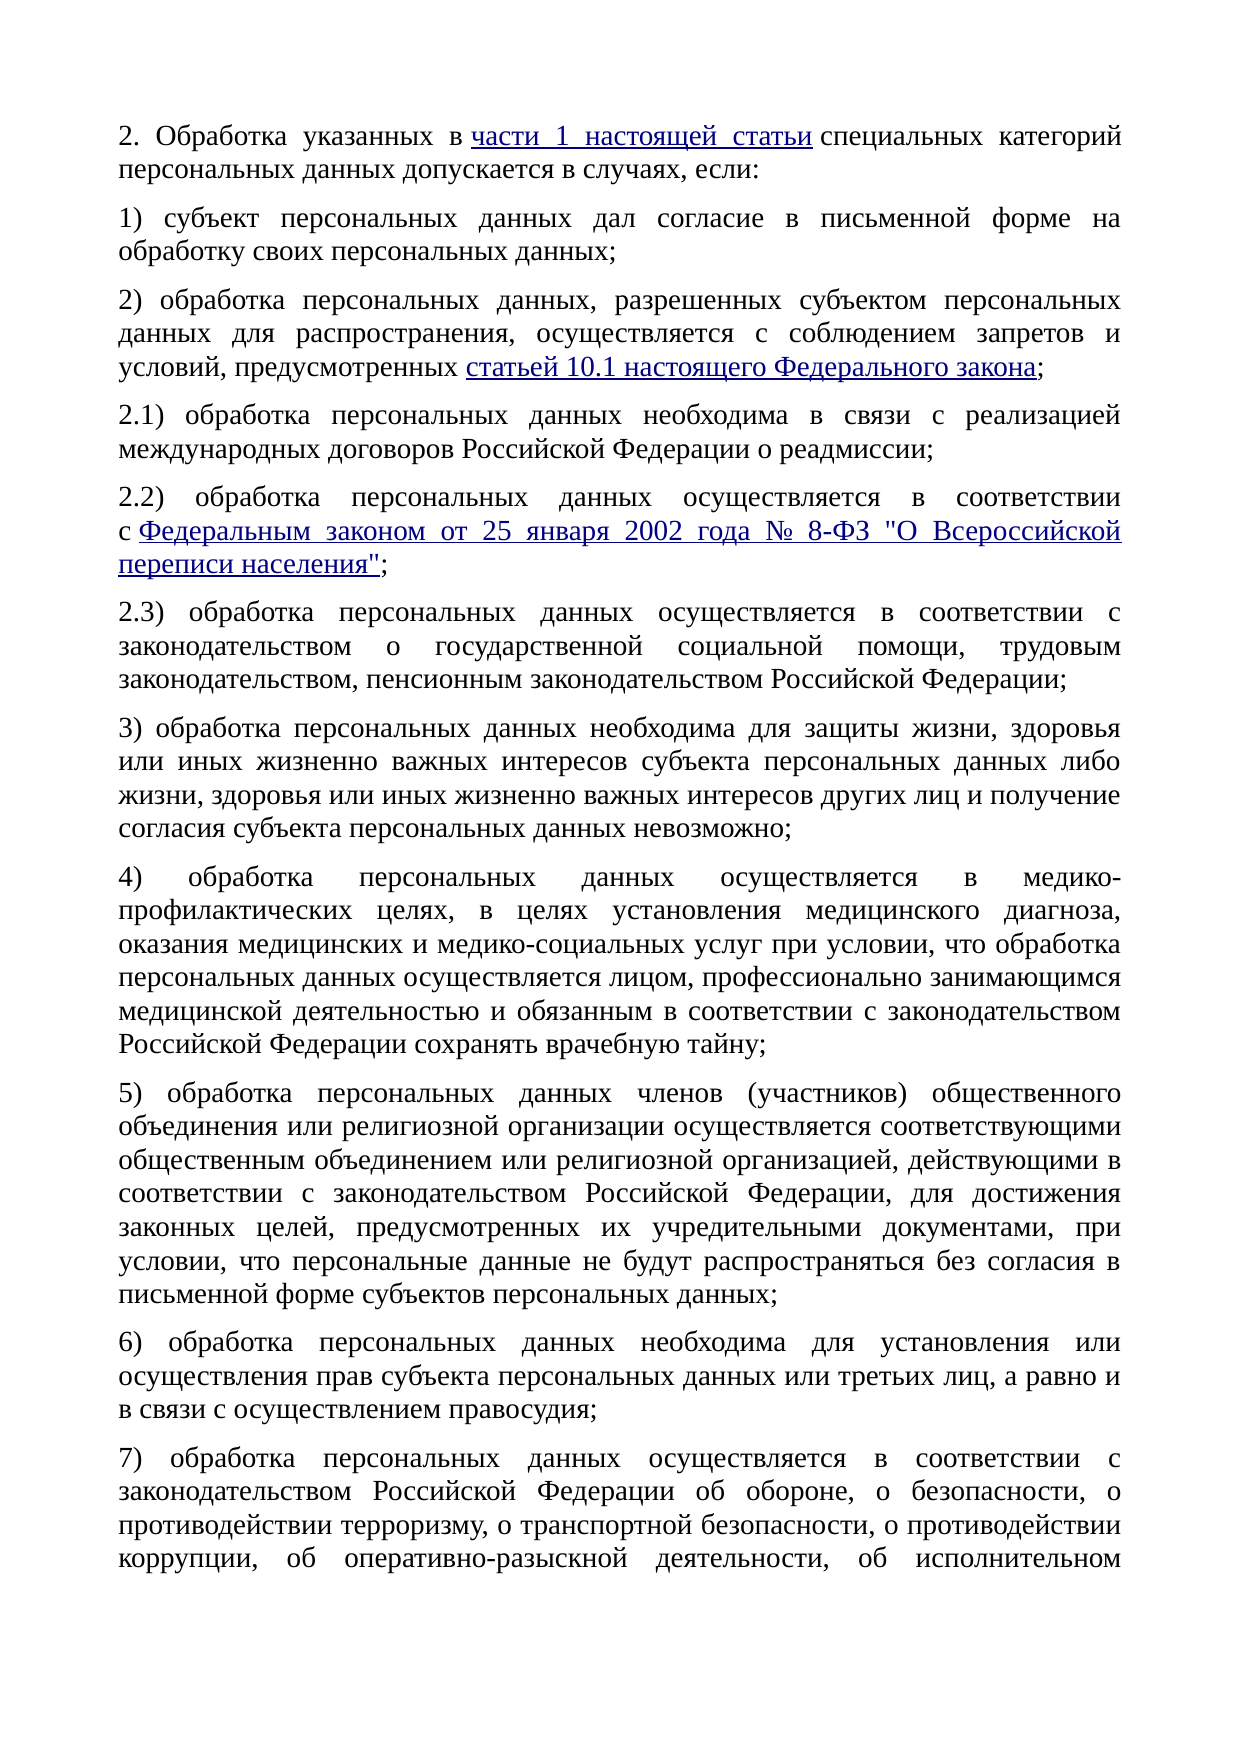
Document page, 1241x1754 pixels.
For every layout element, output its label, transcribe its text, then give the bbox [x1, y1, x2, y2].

text 3) обработка персональных данных необходима для защиты жизни, здоровья или иных жизненно важных интересов субъекта персональных данных либо жизни, здоровья или иных жизненно важных интересов других лиц и получение согласия субъекта персональных данных невозможно; [118, 710, 1122, 844]
text 2. Обработка указанных в части 1 настоящей статьи специальных категорий персональных данных допускается в случаях, если: [118, 118, 1122, 185]
text 2.1) обработка персональных данных необходима в связи с реализацией международных договоров Российской Федерации о реадмиссии; [118, 397, 1122, 464]
text 5) обработка персональных данных членов (участников) общественного объединения или религиозной организации осуществляется соответствующими общественным объединением или религиозной организацией, действующими в соответствии с законодательством Российской Федерации, для достижения законных целей, предусмотренных их учредительными документами, при условии, что персональные данные не будут распространяться без согласия в письменной форме субъектов персональных данных; [118, 1075, 1122, 1310]
text 6) обработка персональных данных необходима для установления или осуществления прав субъекта персональных данных или третьих лиц, а равно и в связи с осуществлением правосудия; [118, 1324, 1122, 1425]
text 4) обработка персональных данных осуществляется в медико-профилактических целях, в целях установления медицинского диагноза, оказания медицинских и медико-социальных услуг при условии, что обработка персональных данных осуществляется лицом, профессионально занимающимся медицинской деятельностью и обязанным в соответствии с законодательством Российской Федерации сохранять врачебную тайну; [118, 859, 1122, 1060]
text 2.3) обработка персональных данных осуществляется в соответствии с законодательством о государственной социальной помощи, трудовым законодательством, пенсионным законодательством Российской Федерации; [118, 594, 1122, 695]
text 7) обработка персональных данных осуществляется в соответствии с законодательством Российской Федерации об обороне, о безопасности, о противодействии терроризму, о транспортной безопасности, о противодействии коррупции, об оперативно-разыскной деятельности, об исполнительном [118, 1440, 1122, 1574]
text 1) субъект персональных данных дал согласие в письменной форме на обработку своих персональных данных; [118, 200, 1122, 267]
text 2.2) обработка персональных данных осуществляется в соответствии с Федеральным законом от 25 января 2002 года № 8-ФЗ "О Всероссийской переписи населения"; [118, 479, 1122, 580]
text 2) обработка персональных данных, разрешенных субъектом персональных данных для распространения, осуществляется с соблюдением запретов и условий, предусмотренных статьей 10.1 настоящего Федерального закона; [118, 282, 1122, 382]
